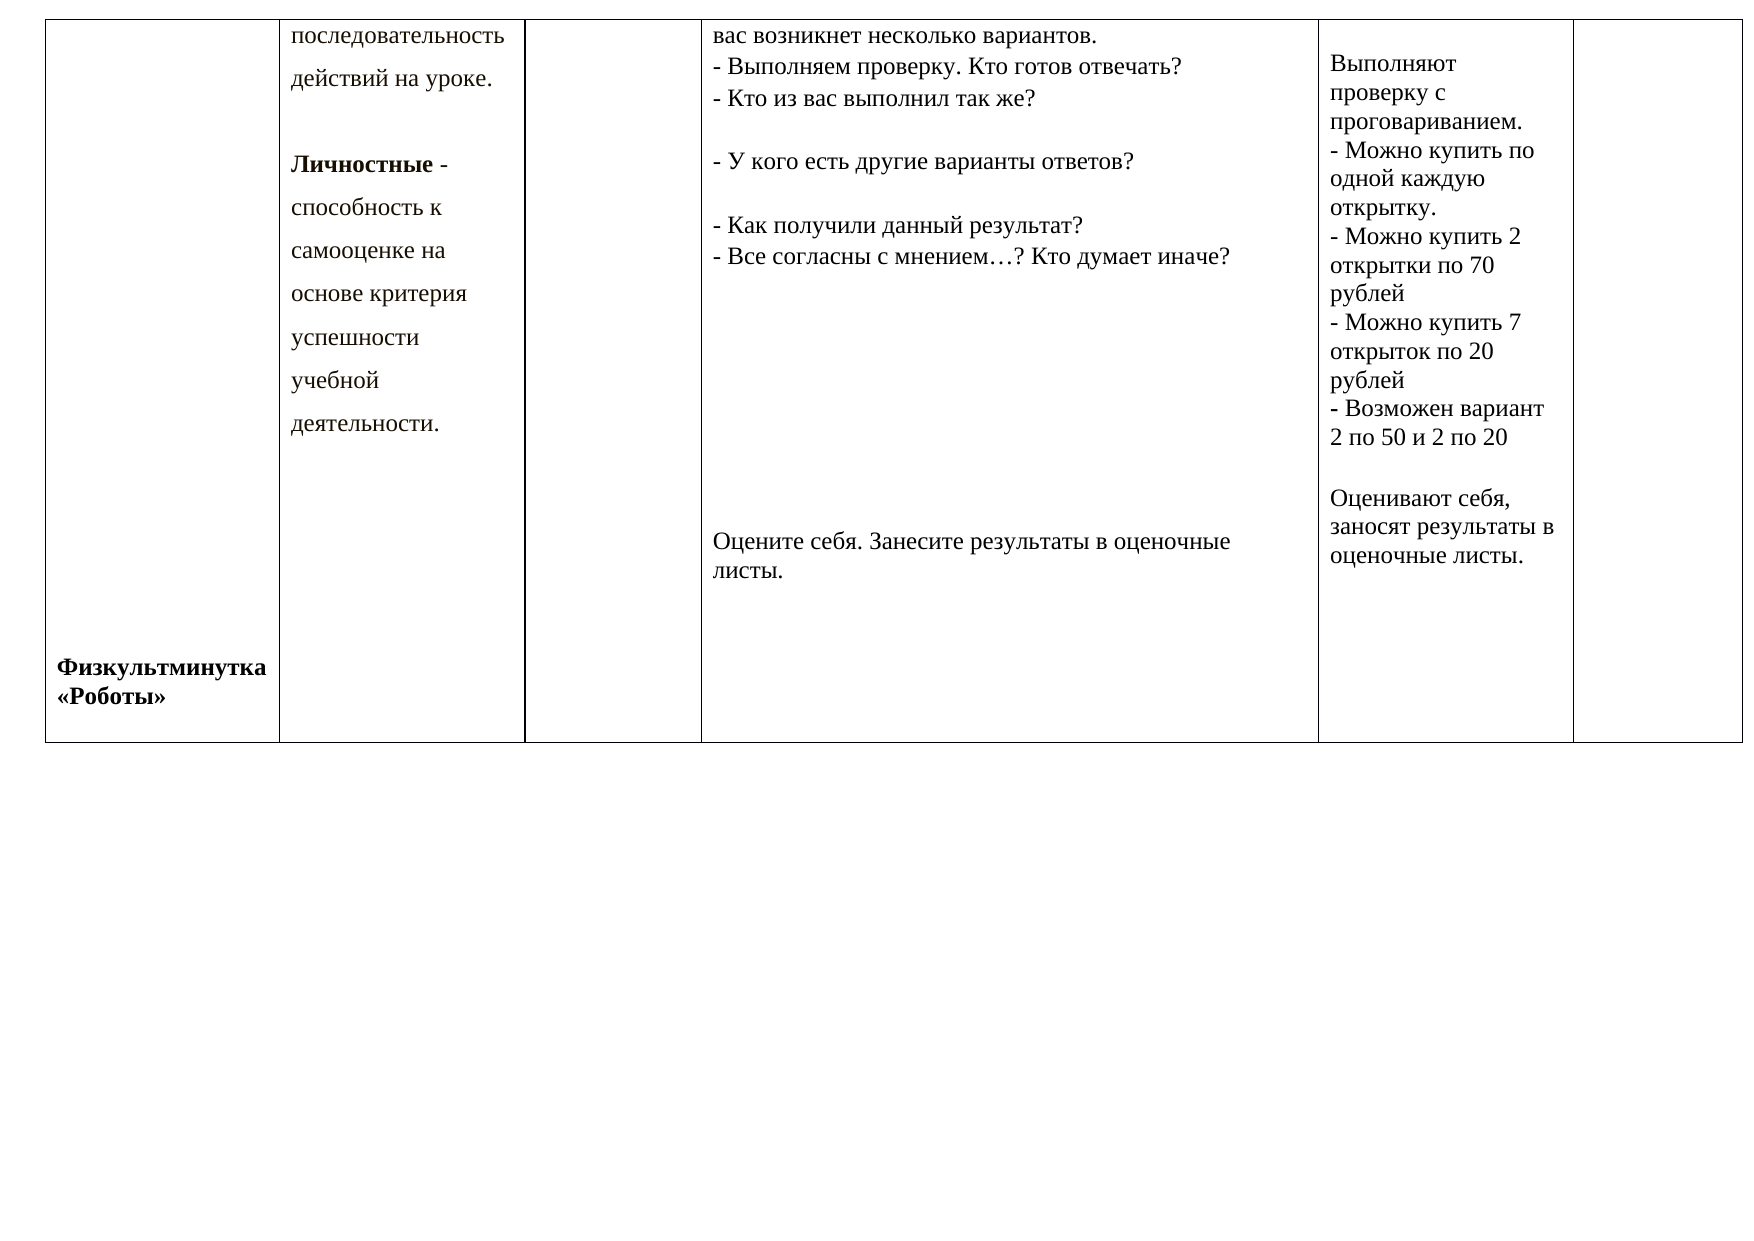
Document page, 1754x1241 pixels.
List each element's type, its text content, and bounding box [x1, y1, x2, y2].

table_cell Физкультминутка«Роботы» [46, 20, 279, 742]
table_cell последовательность действий на уроке. Личностные -способность к самооценке на основе критерия успешности учебной деятельности. [280, 20, 524, 742]
table_cell [1574, 20, 1742, 742]
table_cell вас возникнет несколько вариантов. - Выполняем проверку. Кто готов отвечать? - Кто из вас выполнил так же? - У кого есть другие варианты ответов? - Как получили данный результат? - Все согласны с мнением…? Кто думает иначе? Оцените себя. Занесите результаты в оценочные листы. [702, 20, 1318, 742]
table_cell [526, 20, 701, 742]
table_cell Выполняют проверку с проговариванием. - Можно купить по одной каждую открытку. - Можно купить 2 открытки по 70 рублей - Можно купить 7 открыток по 20 рублей - Возможен вариант 2 по 50 и 2 по 20 Оценивают себя, заносят результаты в оценочные листы. [1319, 20, 1573, 742]
